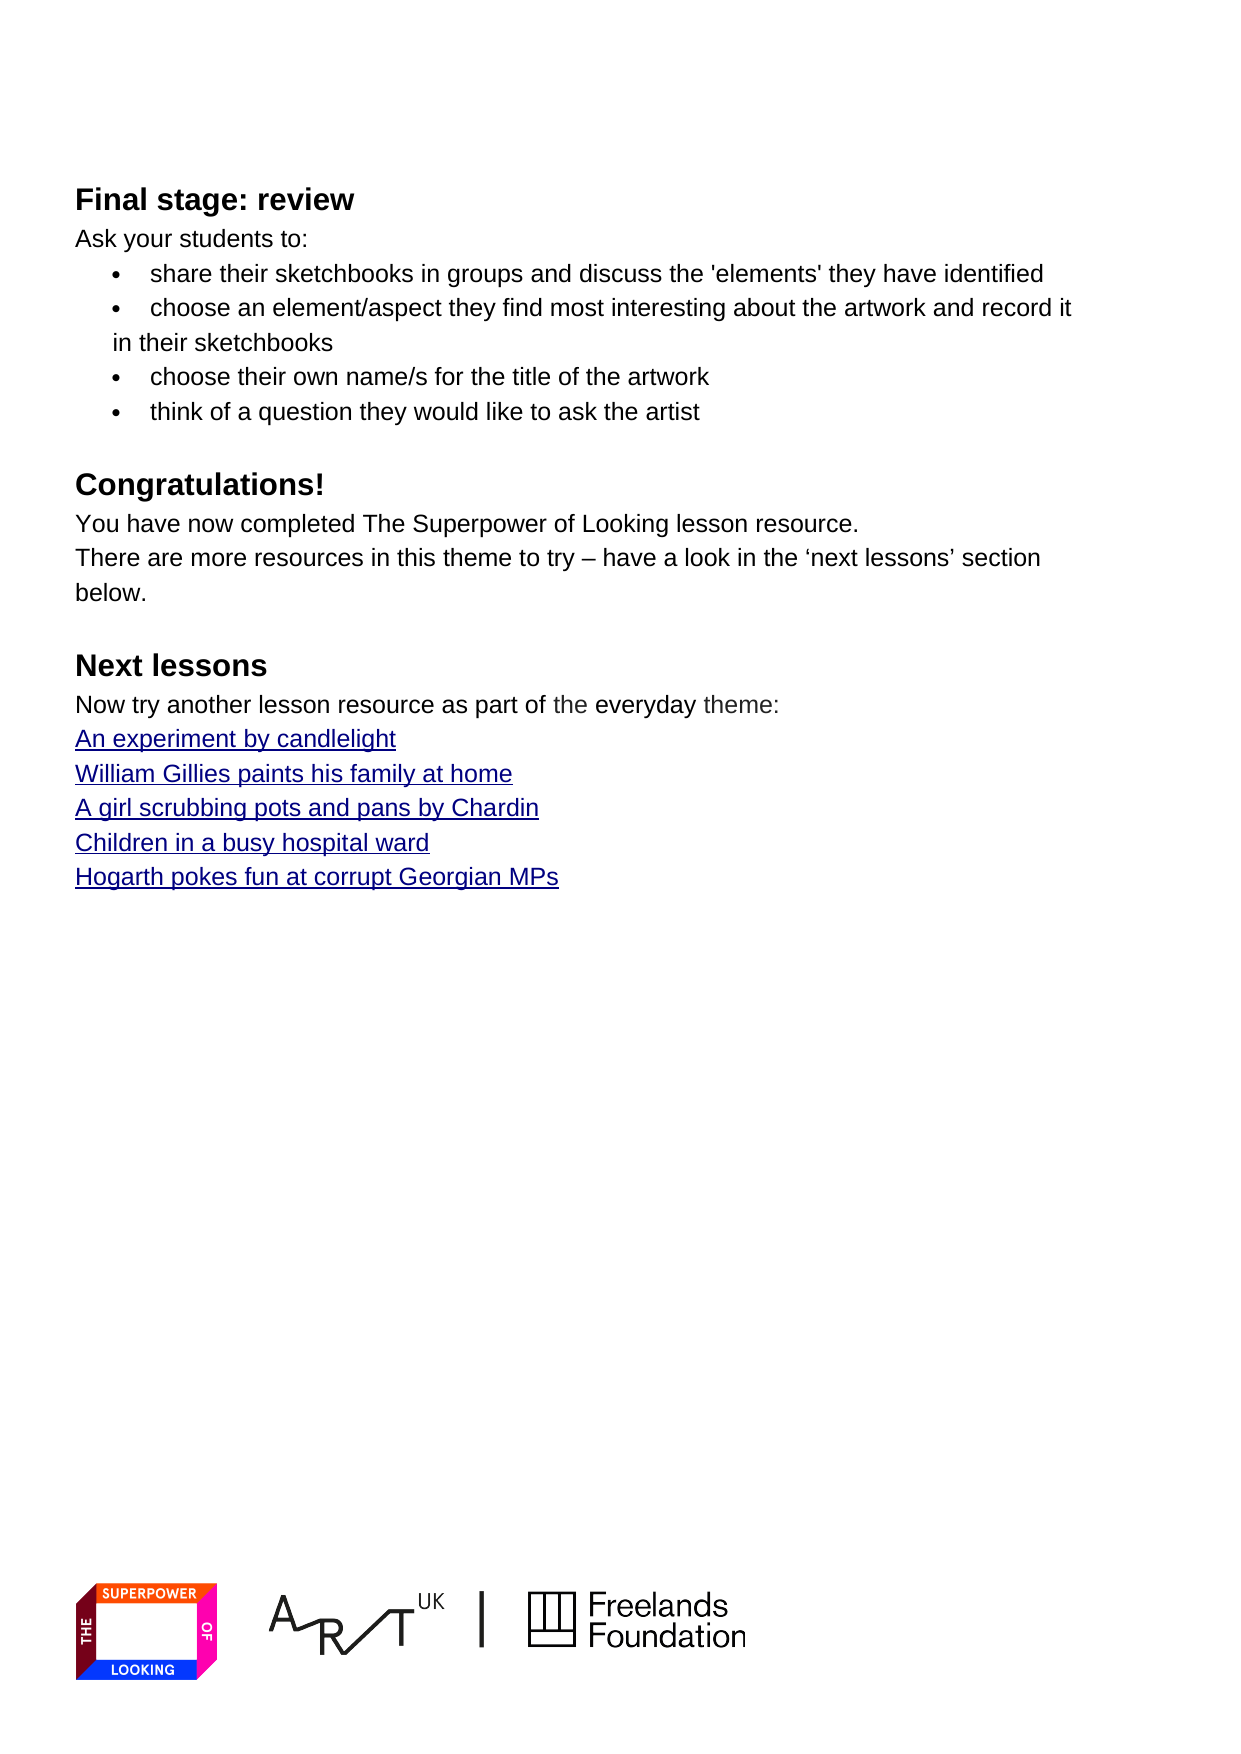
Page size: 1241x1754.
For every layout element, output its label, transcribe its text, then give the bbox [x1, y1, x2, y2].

list share their sketchbooks in groups and discuss the 'elements' they have identified [112, 259, 1090, 288]
text Now try another lesson resource as part of the everyday theme: [75, 690, 1090, 719]
text Congratulations! [75, 466, 1090, 502]
text You have now completed The Superpower of Looking lesson resource. [75, 509, 1090, 538]
text Next lessons [75, 647, 1090, 683]
list choose their own name/s for the title of the artwork [112, 362, 1090, 391]
list choose an element/aspect they find most interesting about the artwork and record it in their sketchbooks [112, 293, 1090, 357]
text Children in a busy hospital ward [75, 828, 1090, 857]
list think of a question they would like to ask the artist [112, 397, 1090, 426]
text An experiment by candlelight [75, 724, 1090, 753]
text Final stage: review [75, 181, 1090, 217]
text A girl scrubbing pots and pans by Chardin [75, 793, 1090, 822]
text There are more resources in this theme to try – have a look in the ‘next lessons’ section below. [75, 543, 1090, 607]
text Hogarth pokes fun at corrupt Georgian MPs [75, 862, 1090, 891]
text William Gillies paints his family at home [75, 759, 1090, 788]
text Ask your students to: [75, 224, 1090, 253]
